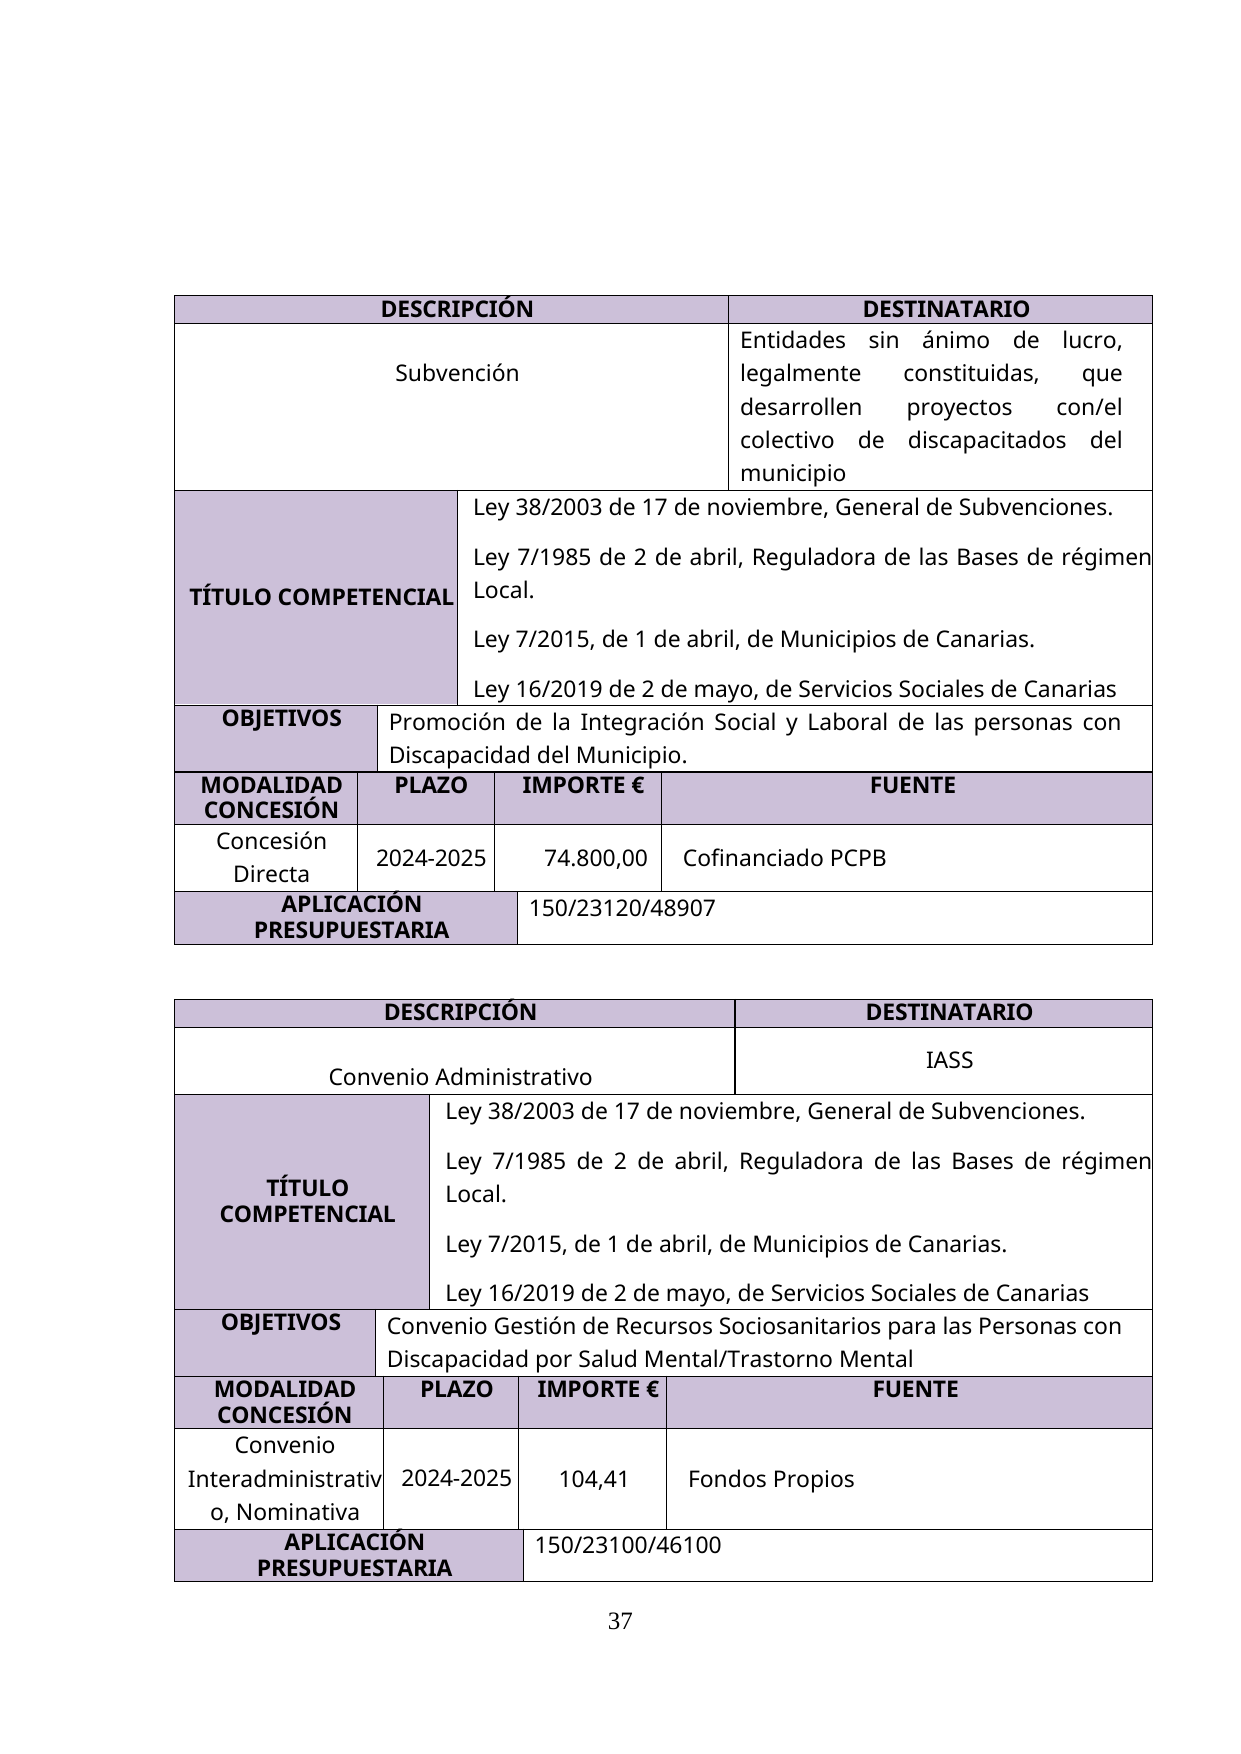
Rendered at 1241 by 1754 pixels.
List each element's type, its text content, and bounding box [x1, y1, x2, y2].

table_cell Fondos Propios [667, 1429, 1152, 1528]
table_cell 2024-2025 [384, 1429, 518, 1528]
table_cell Entidades sin ánimo de lucro, legalmente constituidas, que desarrollen proyectos con/el colectivo de discapacitados del municipio [729, 324, 1152, 490]
table_cell 2024-2025 [358, 825, 494, 891]
table_cell PLAZO [384, 1377, 518, 1428]
table_cell APLICACIÓN PRESUPUESTARIA [175, 892, 517, 944]
table_cell Subvención [175, 324, 728, 490]
table_cell 150/23120/48907 [518, 892, 1152, 944]
table_cell IASS [736, 1028, 1152, 1094]
table_cell APLICACIÓN PRESUPUESTARIA [175, 1530, 523, 1581]
table_cell Concesión Directa [175, 825, 357, 891]
table_header DESCRIPCIÓN [175, 1000, 734, 1027]
table_cell MODALIDAD CONCESIÓN [175, 1377, 383, 1428]
table_cell TÍTULO COMPETENCIAL [175, 491, 457, 704]
table_cell Convenio Administrativo [175, 1028, 734, 1094]
table_header DESTINATARIO [736, 1000, 1152, 1027]
table_cell PLAZO [358, 773, 494, 824]
table_cell OBJETIVOS [175, 706, 377, 771]
table_cell Ley 38/2003 de 17 de noviembre, General de Subvenciones. Ley 7/1985 de 2 de abril, Reguladora de las Bases de régimen Local. Ley 7/2015, de 1 de abril, de Municipios de Canarias. Ley 16/2019 de 2 de mayo, de Servicios Sociales de Canarias [458, 491, 1152, 704]
table_header DESCRIPCIÓN [175, 296, 728, 323]
table_header DESTINATARIO [729, 296, 1152, 323]
table_cell IMPORTE € [495, 773, 661, 824]
table_cell MODALIDAD CONCESIÓN [175, 773, 357, 824]
table_cell Promoción de la Integración Social y Laboral de las personas con Discapacidad del Municipio. [378, 706, 1152, 771]
table_cell Convenio Interadministrativo, Nominativa [175, 1429, 383, 1528]
table_cell Convenio Gestión de Recursos Sociosanitarios para las Personas con Discapacidad por Salud Mental/Trastorno Mental [376, 1310, 1152, 1376]
table_cell 150/23100/46100 [524, 1530, 1152, 1581]
table_cell IMPORTE € [519, 1377, 666, 1428]
table_cell OBJETIVOS [175, 1310, 375, 1376]
table_cell Ley 38/2003 de 17 de noviembre, General de Subvenciones. Ley 7/1985 de 2 de abril, Reguladora de las Bases de régimen Local. Ley 7/2015, de 1 de abril, de Municipios de Canarias. Ley 16/2019 de 2 de mayo, de Servicios Sociales de Canarias [430, 1095, 1152, 1309]
table_cell 104,41 [519, 1429, 666, 1528]
table_cell Cofinanciado PCPB [662, 825, 1152, 891]
table_cell FUENTE [667, 1377, 1152, 1428]
table_cell TÍTULO COMPETENCIAL [175, 1095, 429, 1309]
table_cell 74.800,00 [495, 825, 661, 891]
table_cell FUENTE [662, 773, 1152, 824]
